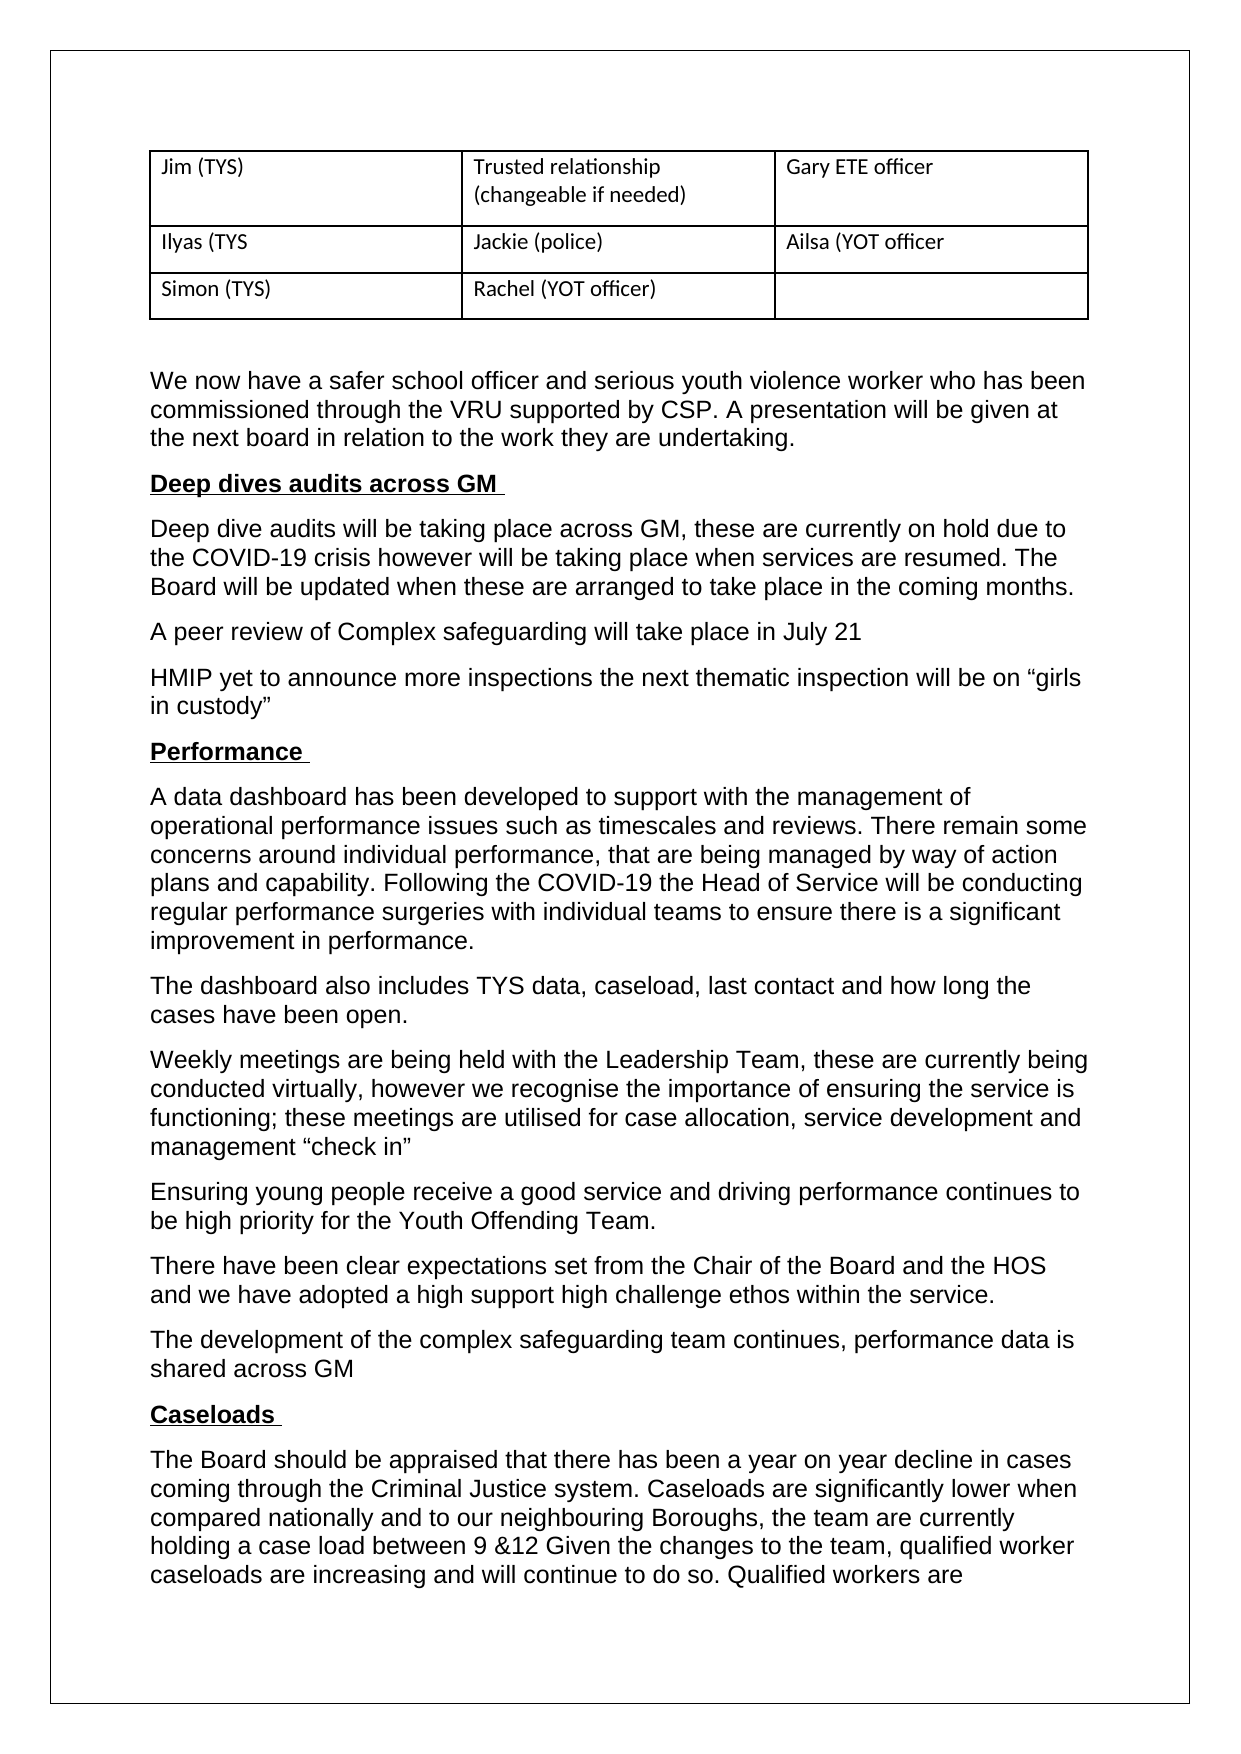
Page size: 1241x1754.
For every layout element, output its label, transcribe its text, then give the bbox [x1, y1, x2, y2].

text We now have a safer school officer and serious youth violence worker who has been commissioned through the VRU supported by CSP. A presentation will be given at the next board in relation to the work they are undertaking. [150, 366, 1090, 452]
text The development of the complex safeguarding team continues, performance data is shared across GM [150, 1325, 1090, 1383]
text Ensuring young people receive a good service and driving performance continues to be high priority for the Youth Offending Team. [150, 1177, 1090, 1234]
table_cell Jim (TYS) [151, 152, 461, 225]
table_cell Rachel (YOT officer) [463, 274, 774, 318]
text Weekly meetings are being held with the Leadership Team, these are currently being conducted virtually, however we recognise the importance of ensuring the service is functioning; these meetings are utilised for case allocation, service development and management “check in” [150, 1045, 1090, 1160]
table_cell Jackie (police) [463, 227, 774, 272]
table_cell Trusted relationship (changeable if needed) [463, 152, 774, 225]
text The dashboard also includes TYS data, caseload, last contact and how long the cases have been open. [150, 971, 1090, 1029]
text Deep dives audits across GM [150, 469, 1090, 497]
text There have been clear expectations set from the Chair of the Board and the HOS and we have adopted a high support high challenge ethos within the service. [150, 1251, 1090, 1309]
table_cell Gary ETE officer [776, 152, 1087, 225]
table_cell Ilyas (TYS [151, 227, 461, 272]
text Deep dive audits will be taking place across GM, these are currently on hold due to the COVID-19 crisis however will be taking place when services are resumed. The Board will be updated when these are arranged to take place in the coming months. [150, 514, 1090, 600]
text HMIP yet to announce more inspections the next thematic inspection will be on “girls in custody” [150, 662, 1090, 720]
text Performance [150, 737, 1090, 765]
text Caseloads [150, 1399, 1090, 1428]
text A data dashboard has been developed to support with the management of operational performance issues such as timescales and reviews. There remain some concerns around individual performance, that are being managed by way of action plans and capability. Following the COVID-19 the Head of Service will be conducting regular performance surgeries with individual teams to ensure there is a significant improvement in performance. [150, 782, 1090, 954]
table_cell Simon (TYS) [151, 274, 461, 318]
table_cell [776, 274, 1087, 318]
table_cell Ailsa (YOT officer [776, 227, 1087, 272]
text A peer review of Complex safeguarding will take place in July 21 [150, 617, 1090, 646]
text The Board should be appraised that there has been a year on year decline in cases coming through the Criminal Justice system. Caseloads are significantly lower when compared nationally and to our neighbouring Boroughs, the team are currently holding a case load between 9 &12 Given the changes to the team, qualified worker caseloads are increasing and will continue to do so. Qualified workers are [150, 1445, 1090, 1589]
